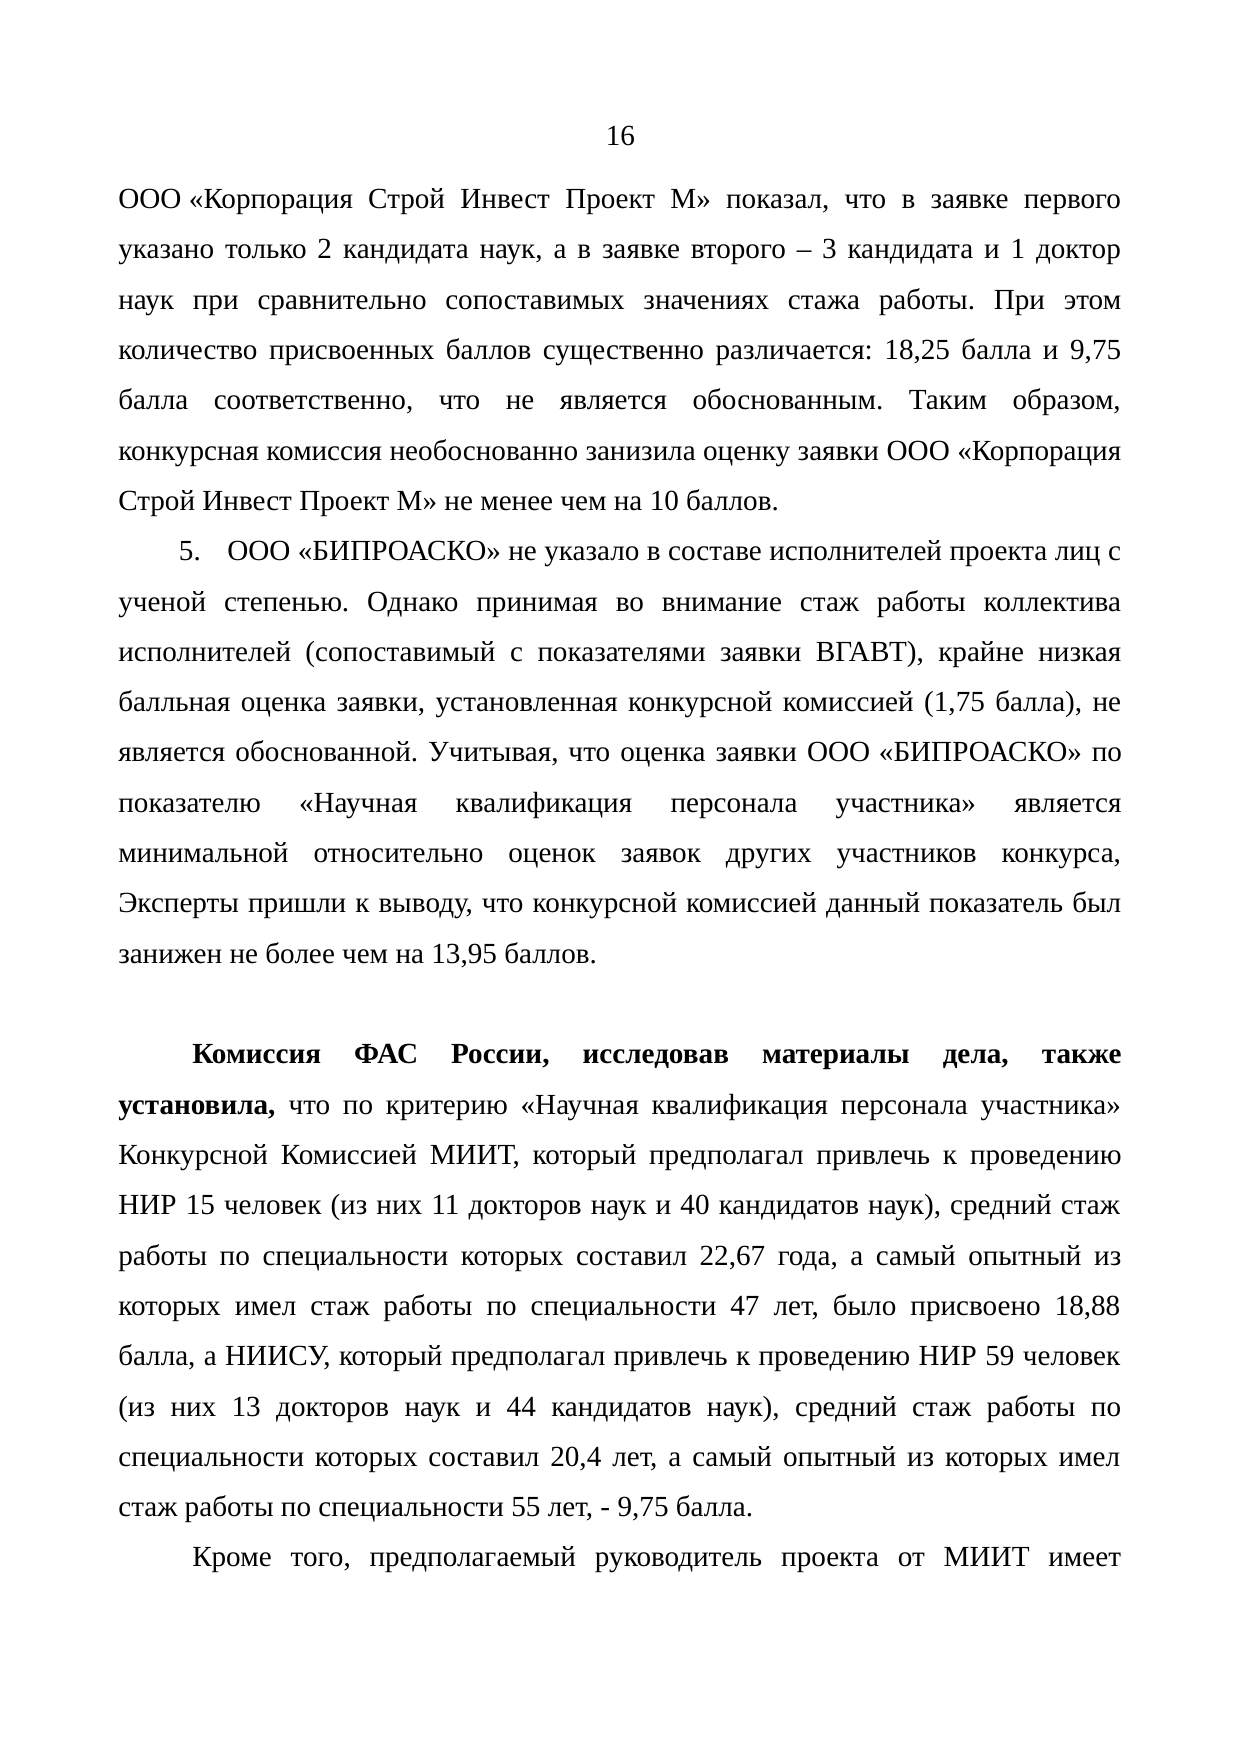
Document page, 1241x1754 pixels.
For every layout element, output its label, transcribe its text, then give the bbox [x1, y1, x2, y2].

list ООО «Корпорация Строй Инвест Проект М» показал, что в заявке первого указано только 2 кандидата наук, а в заявке второго – 3 кандидата и 1 доктор наук при сравнительно сопоставимых значениях стажа работы. При этом количество присвоенных баллов существенно различается: 18,25 балла и 9,75 балла соответственно, что не является обоснованным. Таким образом, конкурсная комиссия необоснованно занизила оценку заявки ООО «Корпорация Строй Инвест Проект М» не менее чем на 10 баллов. [118, 181, 1122, 517]
text Комиссия ФАС России, исследовав материалы дела, также установила, что по критерию «Научная квалификация персонала участника» Конкурсной Комиссией МИИТ, который предполагал привлечь к проведению НИР 15 человек (из них 11 докторов наук и 40 кандидатов наук), средний стаж работы по специальности которых составил 22,67 года, а самый опытный из которых имел стаж работы по специальности 47 лет, было присвоено 18,88 балла, а НИИСУ, который предполагал привлечь к проведению НИР 59 человек (из них 13 докторов наук и 44 кандидатов наук), средний стаж работы по специальности которых составил 20,4 лет, а самый опытный из которых имел стаж работы по специальности 55 лет, - 9,75 балла. [118, 1036, 1122, 1523]
text Кроме того, предполагаемый руководитель проекта от МИИТ имеет [118, 1539, 1122, 1573]
list ООО «БИПРОАСКО» не указало в составе исполнителей проекта лиц с ученой степенью. Однако принимая во внимание стаж работы коллектива исполнителей (сопоставимый с показателями заявки ВГАВТ), крайне низкая балльная оценка заявки, установленная конкурсной комиссией (1,75 балла), не является обоснованной. Учитывая, что оценка заявки ООО «БИПРОАСКО» по показателю «Научная квалификация персонала участника» является минимальной относительно оценок заявок других участников конкурса, Эксперты пришли к выводу, что конкурсной комиссией данный показатель был занижен не более чем на 13,95 баллов. [118, 533, 1122, 969]
